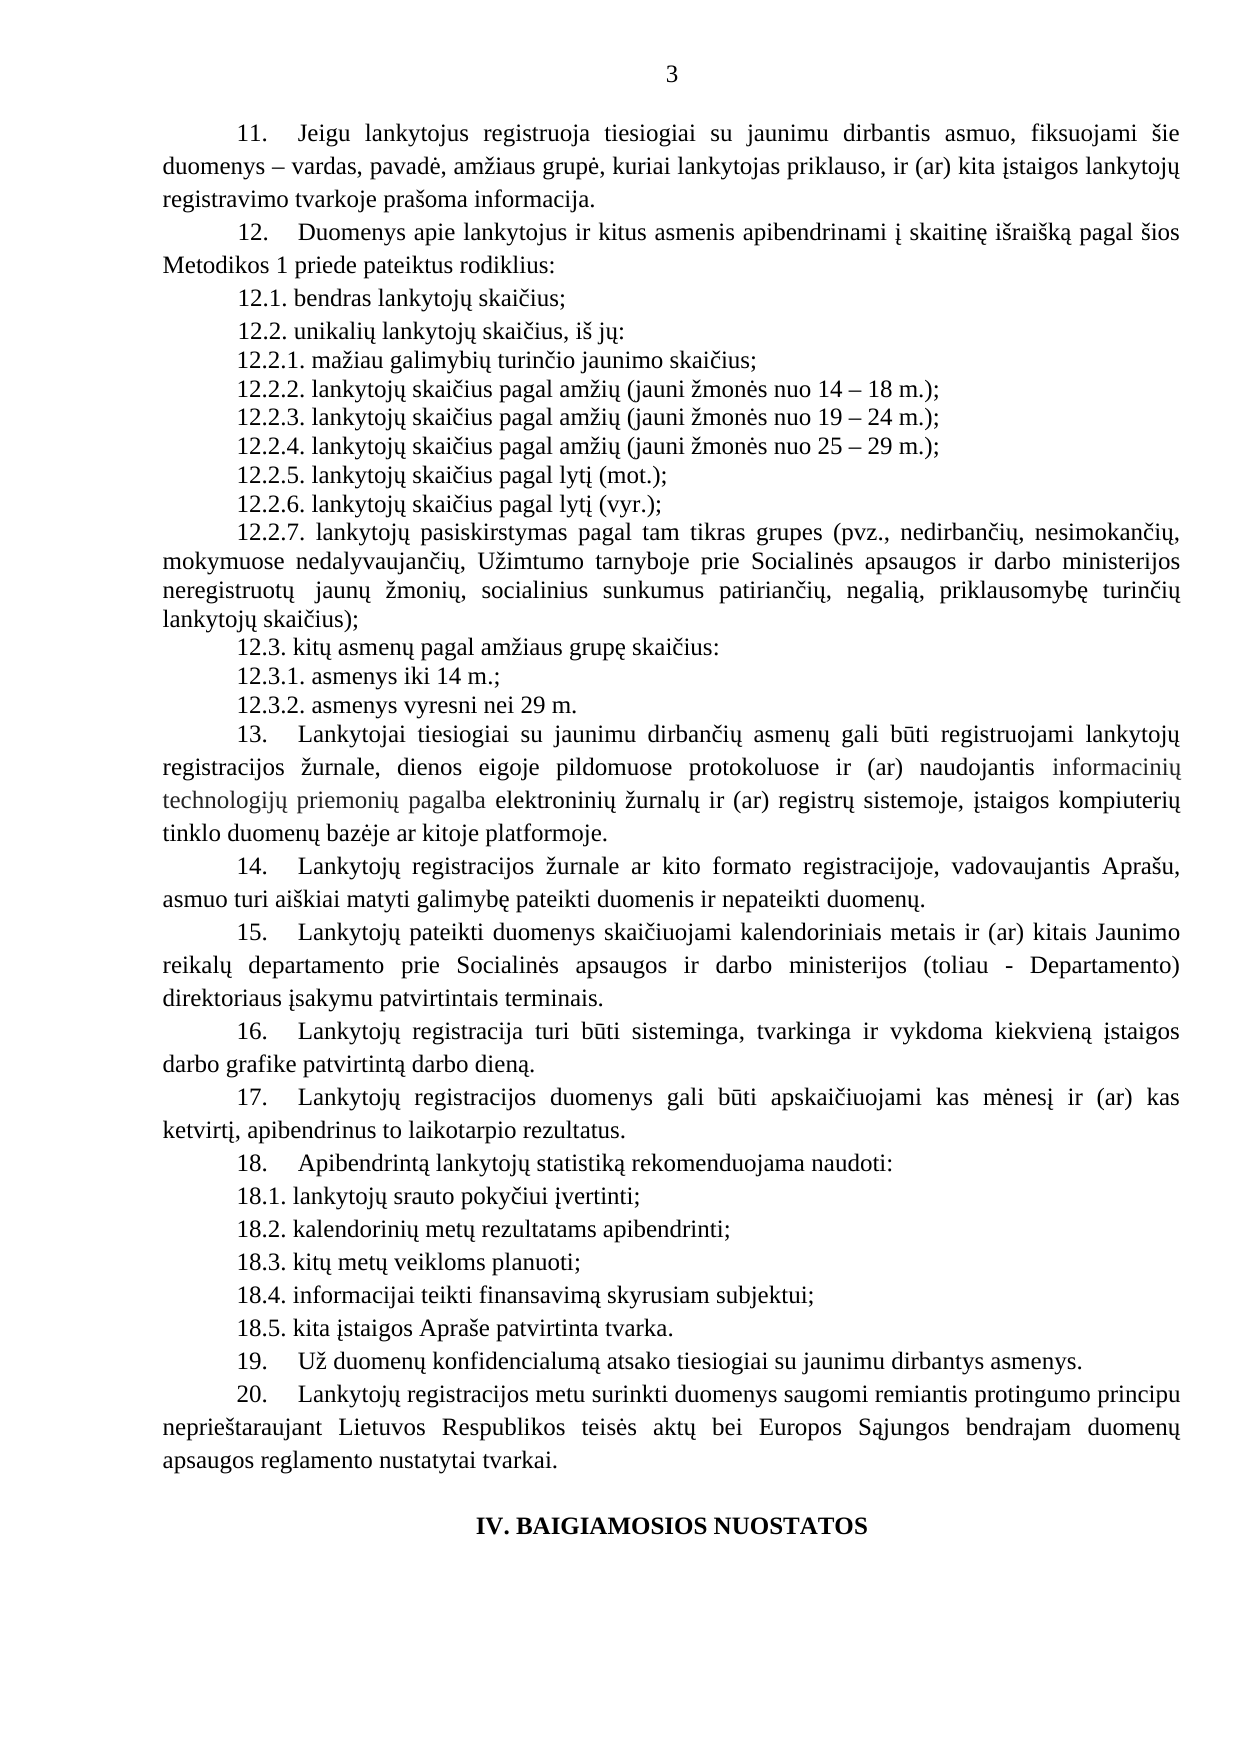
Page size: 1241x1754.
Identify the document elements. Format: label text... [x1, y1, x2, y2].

text 16. Lankytojų registracija turi būti sisteminga, tvarkinga ir vykdoma kiekvieną įstaigos darbo grafike patvirtintą darbo dieną. [162, 1016, 1181, 1078]
text 12.3. kitų asmenų pagal amžiaus grupę skaičius: [162, 632, 1181, 661]
text 18.4. informacijai teikti finansavimą skyrusiam subjektui; [162, 1280, 1181, 1309]
text 18. Apibendrintą lankytojų statistiką rekomenduojama naudoti: [162, 1148, 1181, 1177]
text 18.3. kitų metų veikloms planuoti; [236, 1247, 1181, 1276]
text 12.2.2. lankytojų skaičius pagal amžių (jauni žmonės nuo 14 – 18 m.); [162, 374, 1181, 402]
text 12.2.1. mažiau galimybių turinčio jaunimo skaičius; [162, 345, 1181, 374]
text 12. Duomenys apie lankytojus ir kitus asmenis apibendrinami į skaitinę išraišką pagal šios Metodikos 1 priede pateiktus rodiklius: [162, 217, 1181, 279]
text 12.2.5. lankytojų skaičius pagal lytį (mot.); [162, 460, 1181, 489]
text 18.2. kalendorinių metų rezultatams apibendrinti; [236, 1214, 1181, 1243]
text 12.1. bendras lankytojų skaičius; [237, 283, 1181, 312]
text 17. Lankytojų registracijos duomenys gali būti apskaičiuojami kas mėnesį ir (ar) kas ketvirtį, apibendrinus to laikotarpio rezultatus. [162, 1082, 1181, 1144]
text 14. Lankytojų registracijos žurnale ar kito formato registracijoje, vadovaujantis Aprašu, asmuo turi aiškiai matyti galimybę pateikti duomenis ir nepateikti duomenų. [162, 851, 1181, 913]
text 12.2.4. lankytojų skaičius pagal amžių (jauni žmonės nuo 25 – 29 m.); [162, 431, 1181, 460]
text 11. Jeigu lankytojus registruoja tiesiogiai su jaunimu dirbantis asmuo, fiksuojami šie duomenys – vardas, pavadė, amžiaus grupė, kuriai lankytojas priklauso, ir (ar) kita įstaigos lankytojų registravimo tvarkoje prašoma informacija. [162, 118, 1181, 213]
text IV. BAIGIAMOSIOS NUOSTATOS [162, 1511, 1181, 1540]
text 18.5. kita įstaigos Apraše patvirtinta tvarka. [162, 1313, 1181, 1342]
text 18.1. lankytojų srauto pokyčiui įvertinti; [236, 1181, 1181, 1210]
text 12.3.1. asmenys iki 14 m.; [162, 661, 1181, 690]
text 12.2.3. lankytojų skaičius pagal amžių (jauni žmonės nuo 19 – 24 m.); [162, 402, 1181, 431]
text 19. Už duomenų konfidencialumą atsako tiesiogiai su jaunimu dirbantys asmenys. [162, 1346, 1181, 1375]
text 13. Lankytojai tiesiogiai su jaunimu dirbančių asmenų gali būti registruojami lankytojų registracijos žurnale, dienos eigoje pildomuose protokoluose ir (ar) naudojantis informacinių technologijų priemonių pagalba elektroninių žurnalų ir (ar) registrų sistemoje, įstaigos kompiuterių tinklo duomenų bazėje ar kitoje platformoje. [162, 719, 1181, 847]
text 15. Lankytojų pateikti duomenys skaičiuojami kalendoriniais metais ir (ar) kitais Jaunimo reikalų departamento prie Socialinės apsaugos ir darbo ministerijos (toliau - Departamento) direktoriaus įsakymu patvirtintais terminais. [162, 917, 1181, 1012]
text 12.3.2. asmenys vyresni nei 29 m. [162, 690, 1181, 719]
text 12.2.7. lankytojų pasiskirstymas pagal tam tikras grupes (pvz., nedirbančių, nesimokančių, mokymuose nedalyvaujančių, Užimtumo tarnyboje prie Socialinės apsaugos ir darbo ministerijos neregistruotų jaunų žmonių, socialinius sunkumus patiriančių, negalią, priklausomybę turinčių lankytojų skaičius); [162, 517, 1181, 632]
text 12.2. unikalių lankytojų skaičius, iš jų: [162, 316, 1181, 345]
text 12.2.6. lankytojų skaičius pagal lytį (vyr.); [162, 489, 1181, 517]
text 20. Lankytojų registracijos metu surinkti duomenys saugomi remiantis protingumo principu neprieštaraujant Lietuvos Respublikos teisės aktų bei Europos Sąjungos bendrajam duomenų apsaugos reglamento nustatytai tvarkai. [162, 1379, 1181, 1474]
